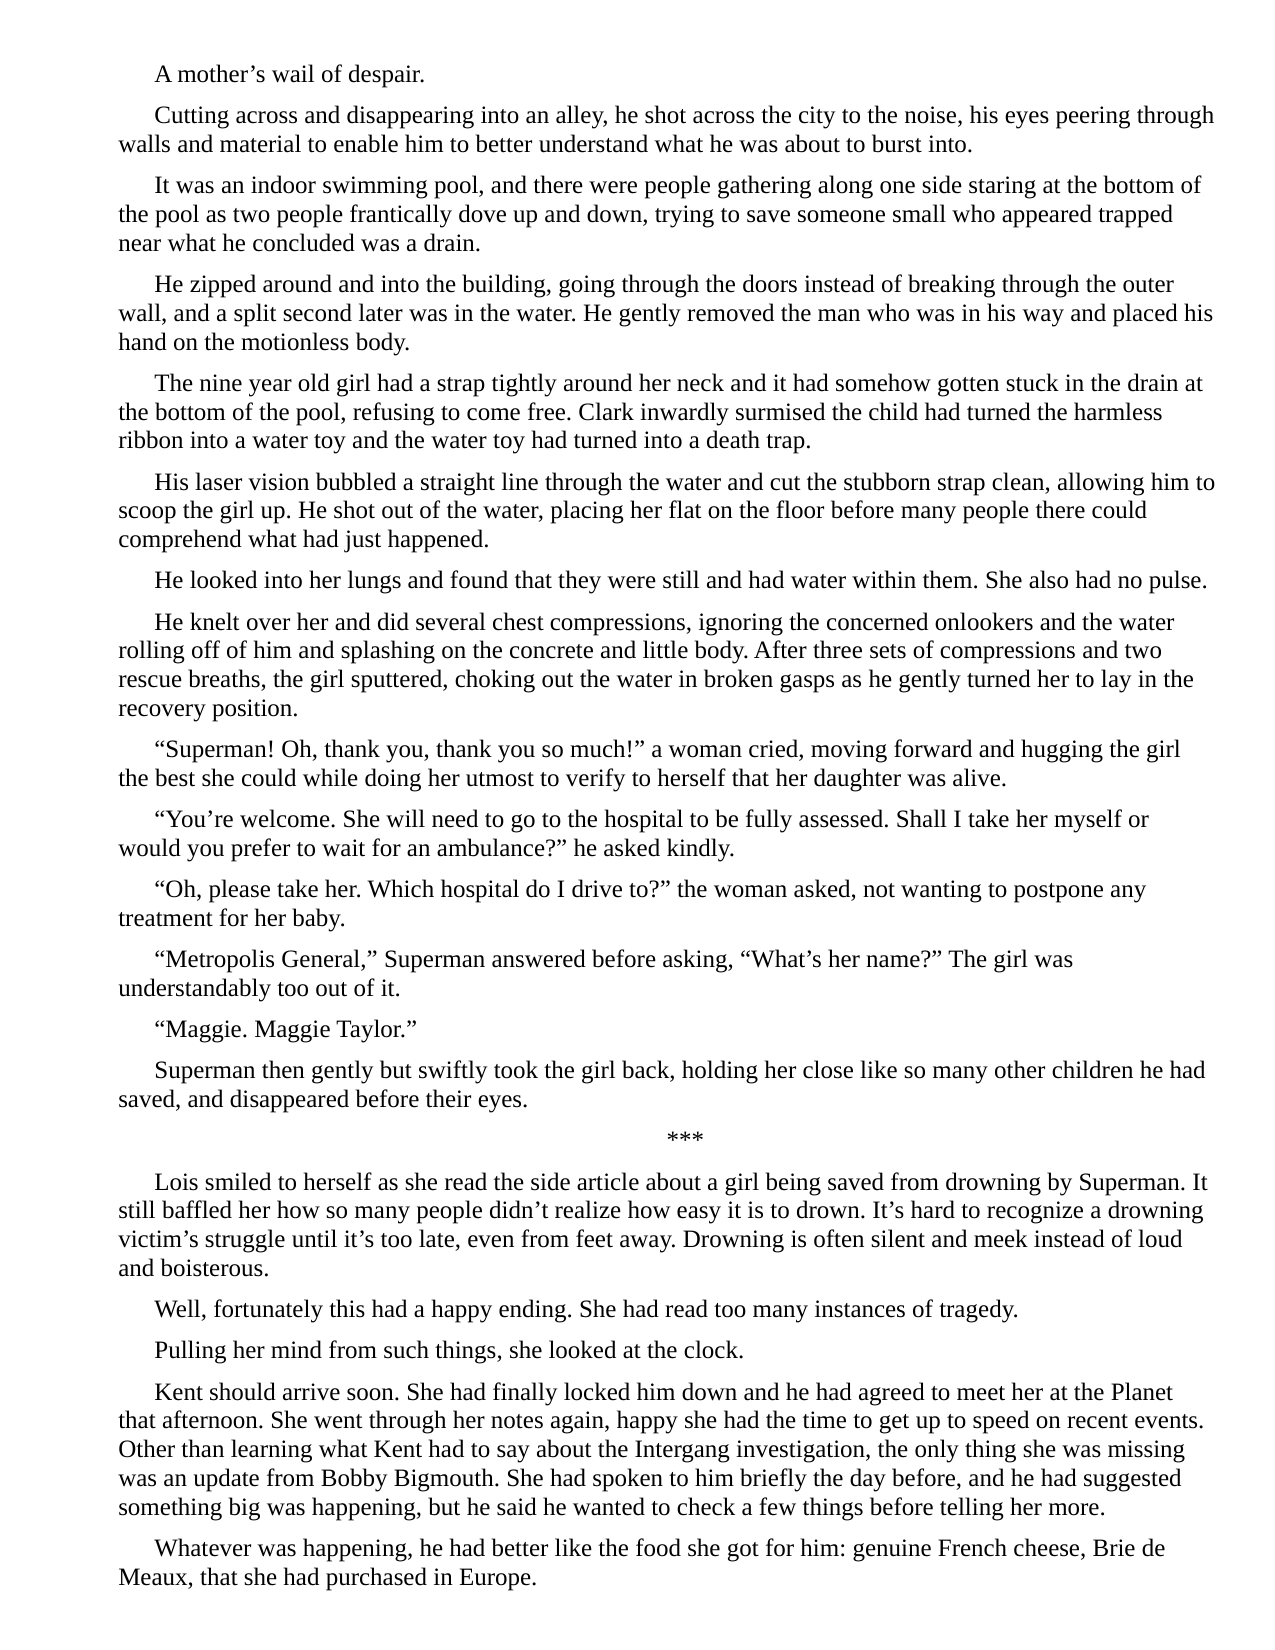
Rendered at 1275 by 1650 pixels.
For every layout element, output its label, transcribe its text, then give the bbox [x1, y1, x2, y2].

text He looked into her lungs and found that they were still and had water within them. She also had no pulse. [118, 565, 1216, 594]
text “Oh, please take her. Which hospital do I drive to?” the woman asked, not wanting to postpone any treatment for her baby. [118, 874, 1216, 932]
text Whatever was happening, he had better like the food she got for him: genuine French cheese, Brie de Meaux, that she had purchased in Europe. [118, 1533, 1216, 1590]
text “Maggie. Maggie Taylor.” [118, 1014, 1216, 1043]
text A mother’s wail of despair. [118, 59, 1216, 88]
text He knelt over her and did several chest compressions, ignoring the concerned onlookers and the water rolling off of him and splashing on the concrete and little body. After three sets of compressions and two rescue breaths, the girl sputtered, choking out the water in broken gasps as he gently turned her to lay in the recovery position. [118, 607, 1216, 722]
text Well, fortunately this had a happy ending. She had read too many instances of tragedy. [118, 1294, 1216, 1323]
text Superman then gently but swiftly took the girl back, holding her close like so many other children he had saved, and disappeared before their eyes. [118, 1055, 1216, 1113]
text Pulling her mind from such things, she looked at the clock. [118, 1335, 1216, 1364]
text “You’re welcome. She will need to go to the hospital to be fully assessed. Shall I take her myself or would you prefer to wait for an ambulance?” he asked kindly. [118, 804, 1216, 862]
text “Metropolis General,” Superman answered before asking, “What’s her name?” The girl was understandably too out of it. [118, 944, 1216, 1002]
text Cutting across and disappearing into an alley, he shot across the city to the noise, his eyes peering through walls and material to enable him to better understand what he was about to burst into. [118, 100, 1216, 158]
text He zipped around and into the building, going through the doors instead of breaking through the outer wall, and a split second later was in the water. He gently removed the man who was in his way and placed his hand on the motionless body. [118, 269, 1216, 355]
text *** [118, 1125, 1216, 1154]
text It was an indoor swimming pool, and there were people gathering along one side staring at the bottom of the pool as two people frantically dove up and down, trying to save someone small who appeared trapped near what he concluded was a drain. [118, 170, 1216, 257]
text Lois smiled to herself as she read the side article about a girl being saved from drowning by Superman. It still baffled her how so many people didn’t realize how easy it is to drown. It’s hard to recognize a drowning victim’s struggle until it’s too late, even from feet away. Drowning is often silent and meek instead of loud and boisterous. [118, 1167, 1216, 1282]
text His laser vision bubbled a straight line through the water and cut the stubborn strap clean, allowing him to scoop the girl up. He shot out of the water, placing her flat on the floor before many people there could comprehend what had just happened. [118, 467, 1216, 553]
text “Superman! Oh, thank you, thank you so much!” a woman cried, moving forward and hugging the girl the best she could while doing her utmost to verify to herself that her daughter was alive. [118, 734, 1216, 792]
text Kent should arrive soon. She had finally locked him down and he had agreed to meet her at the Planet that afternoon. She went through her notes again, happy she had the time to get up to speed on recent events. Other than learning what Kent had to say about the Intergang investigation, the only thing she was missing was an update from Bobby Bigmouth. She had spoken to him briefly the day before, and he had suggested something big was happening, but he said he wanted to check a few things before telling her more. [118, 1377, 1216, 1520]
text The nine year old girl had a strap tightly around her neck and it had somehow gotten stuck in the drain at the bottom of the pool, refusing to come free. Clark inwardly surmised the child had turned the harmless ribbon into a water toy and the water toy had turned into a death trap. [118, 368, 1216, 454]
